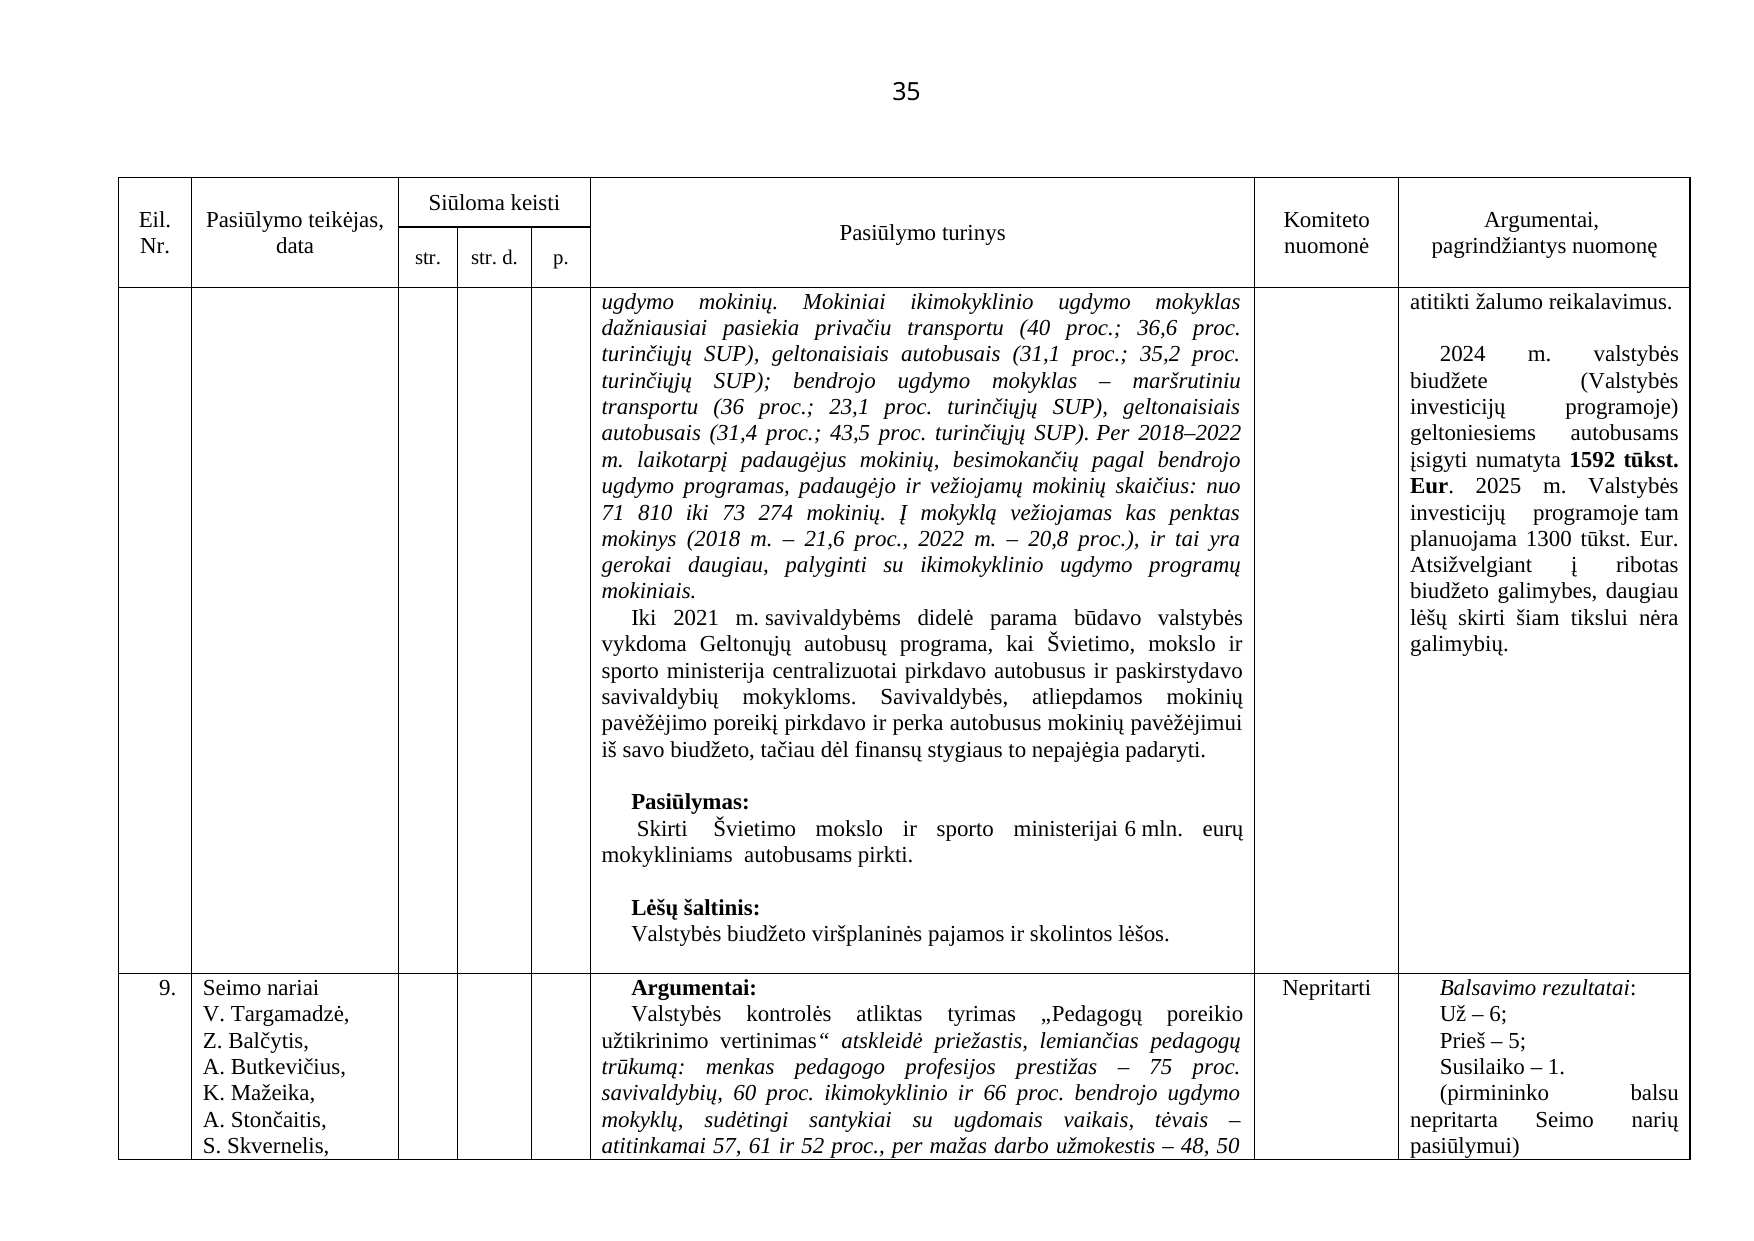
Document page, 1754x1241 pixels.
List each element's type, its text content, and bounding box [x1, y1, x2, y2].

table_cell Balsavimo rezultatai: Už – 6; Prieš – 5; Susilaiko – 1. (pirmininko balsu nepritarta Seimo narių pasiūlymui) [1399, 974, 1689, 1158]
table_cell Argumentai: Valstybės kontrolės atliktas tyrimas „Pedagogų poreikio užtikrinimo vertinimas“ atskleidė priežastis, lemiančias pedagogų trūkumą: menkas pedagogo profesijos prestižas – 75 proc. savivaldybių, 60 proc. ikimokyklinio ir 66 proc. bendrojo ugdymo mokyklų, sudėtingi santykiai su ugdomais vaikais, tėvais – atitinkamai 57, 61 ir 52 proc., per mažas darbo užmokestis – 48, 50 [591, 974, 1254, 1158]
table_header Komiteto nuomonė [1255, 178, 1398, 287]
table_cell [119, 974, 191, 1158]
table_cell str. [399, 228, 457, 287]
table_cell [458, 974, 531, 1158]
table_cell str. d. [458, 228, 531, 287]
table_cell Nepritarti [1255, 974, 1398, 1158]
table_header Pasiūlymo teikėjas, data [192, 178, 398, 287]
table_header Argumentai, pagrindžiantys nuomonę [1399, 178, 1689, 287]
table_cell [532, 288, 590, 973]
table_cell [399, 974, 457, 1158]
table_header Eil. Nr. [119, 178, 191, 287]
table_header Pasiūlymo turinys [591, 178, 1254, 287]
table_cell [192, 288, 398, 973]
table_header Siūloma keisti [399, 178, 590, 226]
table_cell atitikti žalumo reikalavimus. 2024 m. valstybės biudžete (Valstybės investicijų programoje) geltoniesiems autobusams įsigyti numatyta 1592 tūkst. Eur. 2025 m. Valstybės investicijų programoje tam planuojama 1300 tūkst. Eur. Atsižvelgiant į ribotas biudžeto galimybes, daugiau lėšų skirti šiam tikslui nėra galimybių. [1399, 288, 1689, 973]
table_cell p. [532, 228, 590, 287]
table_cell [458, 288, 531, 973]
table_cell [399, 288, 457, 973]
table_cell [119, 288, 191, 973]
table_cell [1255, 288, 1398, 973]
table_cell [532, 974, 590, 1158]
table_cell Seimo nariai V. Targamadzė, Z. Balčytis, A. Butkevičius, K. Mažeika, A. Stončaitis, S. Skvernelis, [192, 974, 398, 1158]
table_cell ugdymo mokinių. Mokiniai ikimokyklinio ugdymo mokyklas dažniausiai pasiekia privačiu transportu (40 proc.; 36,6 proc. turinčiųjų SUP), geltonaisiais autobusais (31,1 proc.; 35,2 proc. turinčiųjų SUP); bendrojo ugdymo mokyklas – maršrutiniu transportu (36 proc.; 23,1 proc. turinčiųjų SUP), geltonaisiais autobusais (31,4 proc.; 43,5 proc. turinčiųjų SUP). Per 2018–2022 m. laikotarpį padaugėjus mokinių, besimokančių pagal bendrojo ugdymo programas, padaugėjo ir vežiojamų mokinių skaičius: nuo 71 810 iki 73 274 mokinių. Į mokyklą vežiojamas kas penktas mokinys (2018 m. – 21,6 proc., 2022 m. – 20,8 proc.), ir tai yra gerokai daugiau, palyginti su ikimokyklinio ugdymo programų mokiniais. Iki 2021 m. savivaldybėms didelė parama būdavo valstybės vykdoma Geltonųjų autobusų programa, kai Švietimo, mokslo ir sporto ministerija centralizuotai pirkdavo autobusus ir paskirstydavo savivaldybių mokykloms. Savivaldybės, atliepdamos mokinių pavėžėjimo poreikį pirkdavo ir perka autobusus mokinių pavėžėjimui iš savo biudžeto, tačiau dėl finansų stygiaus to nepajėgia padaryti. Pasiūlymas: Skirti Švietimo mokslo ir sporto ministerijai 6 mln. eurų mokykliniams autobusams pirkti. Lėšų šaltinis: Valstybės biudžeto viršplaninės pajamos ir skolintos lėšos. [591, 288, 1254, 973]
